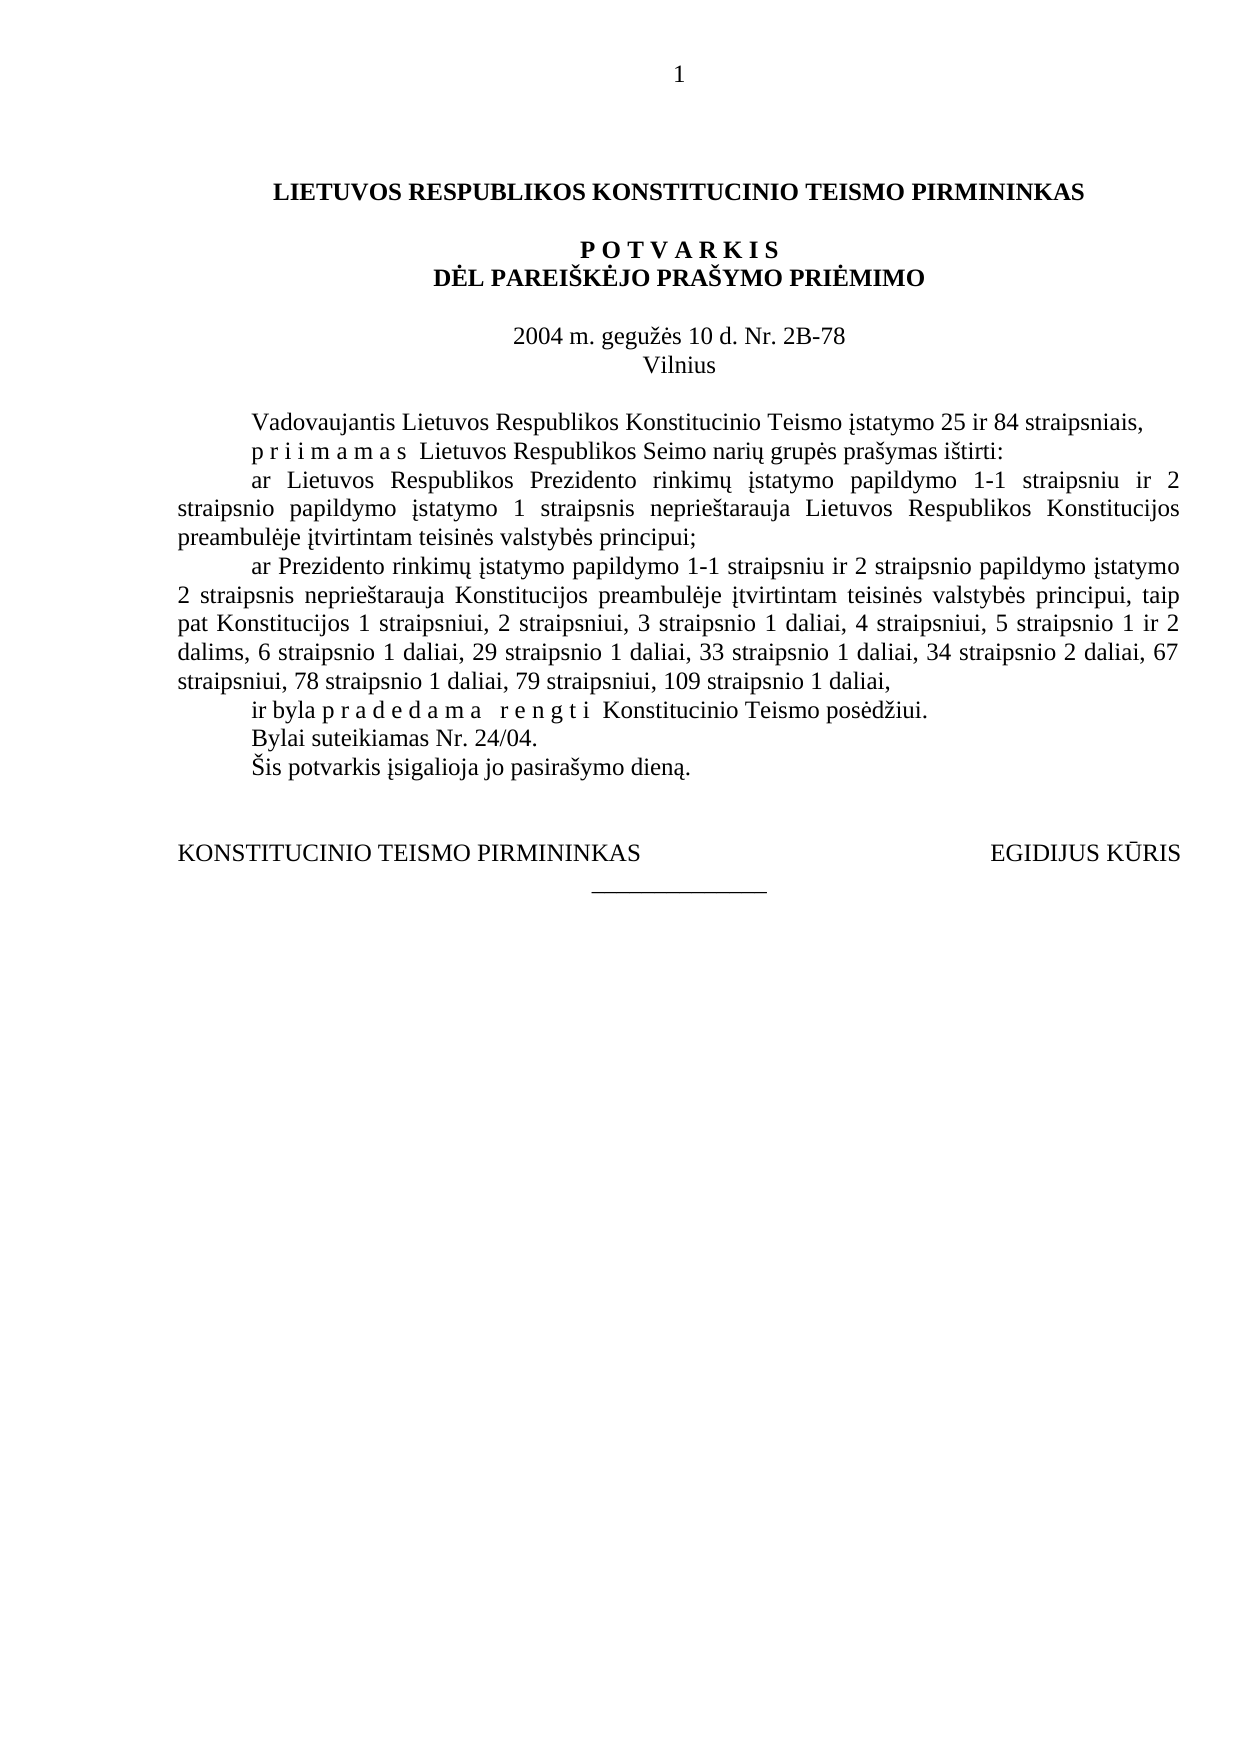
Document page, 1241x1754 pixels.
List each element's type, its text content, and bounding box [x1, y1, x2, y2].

text DĖL PAREIŠKĖJO PRAŠYMO PRIĖMIMO [177, 263, 1181, 292]
text LIETUVOS RESPUBLIKOS KONSTITUCINIO TEISMO PIRMININKAS [177, 177, 1181, 206]
text KONSTITUCINIO TEISMO PIRMININKAS EGIDIJUS KŪRIS [177, 838, 1181, 867]
text ar Prezidento rinkimų įstatymo papildymo 1-1 straipsniu ir 2 straipsnio papildymo įstatymo 2 straipsnis neprieštarauja Konstitucijos preambulėje įtvirtintam teisinės valstybės principui, taip pat Konstitucijos 1 straipsniui, 2 straipsniui, 3 straipsnio 1 daliai, 4 straipsniui, 5 straipsnio 1 ir 2 dalims, 6 straipsnio 1 daliai, 29 straipsnio 1 daliai, 33 straipsnio 1 daliai, 34 straipsnio 2 daliai, 67 straipsniui, 78 straipsnio 1 daliai, 79 straipsniui, 109 straipsnio 1 daliai, [177, 551, 1181, 695]
text ar Lietuvos Respublikos Prezidento rinkimų įstatymo papildymo 1-1 straipsniu ir 2 straipsnio papildymo įstatymo 1 straipsnis neprieštarauja Lietuvos Respublikos Konstitucijos preambulėje įtvirtintam teisinės valstybės principui; [177, 465, 1181, 551]
text P O T V A R K I S [177, 235, 1181, 263]
text Vadovaujantis Lietuvos Respublikos Konstitucinio Teismo įstatymo 25 ir 84 straipsniais, [177, 407, 1181, 436]
text Vilnius [177, 350, 1181, 378]
text priimamas Lietuvos Respublikos Seimo narių grupės prašymas ištirti: [177, 436, 1181, 465]
text 2004 m. gegužės 10 d. Nr. 2B-78 [177, 321, 1181, 350]
text ir byla pradedama rengti Konstitucinio Teismo posėdžiui. [177, 695, 1181, 723]
text Bylai suteikiamas Nr. 24/04. [177, 723, 1181, 752]
text ______________ [177, 867, 1181, 896]
text Šis potvarkis įsigalioja jo pasirašymo dieną. [177, 752, 1181, 781]
